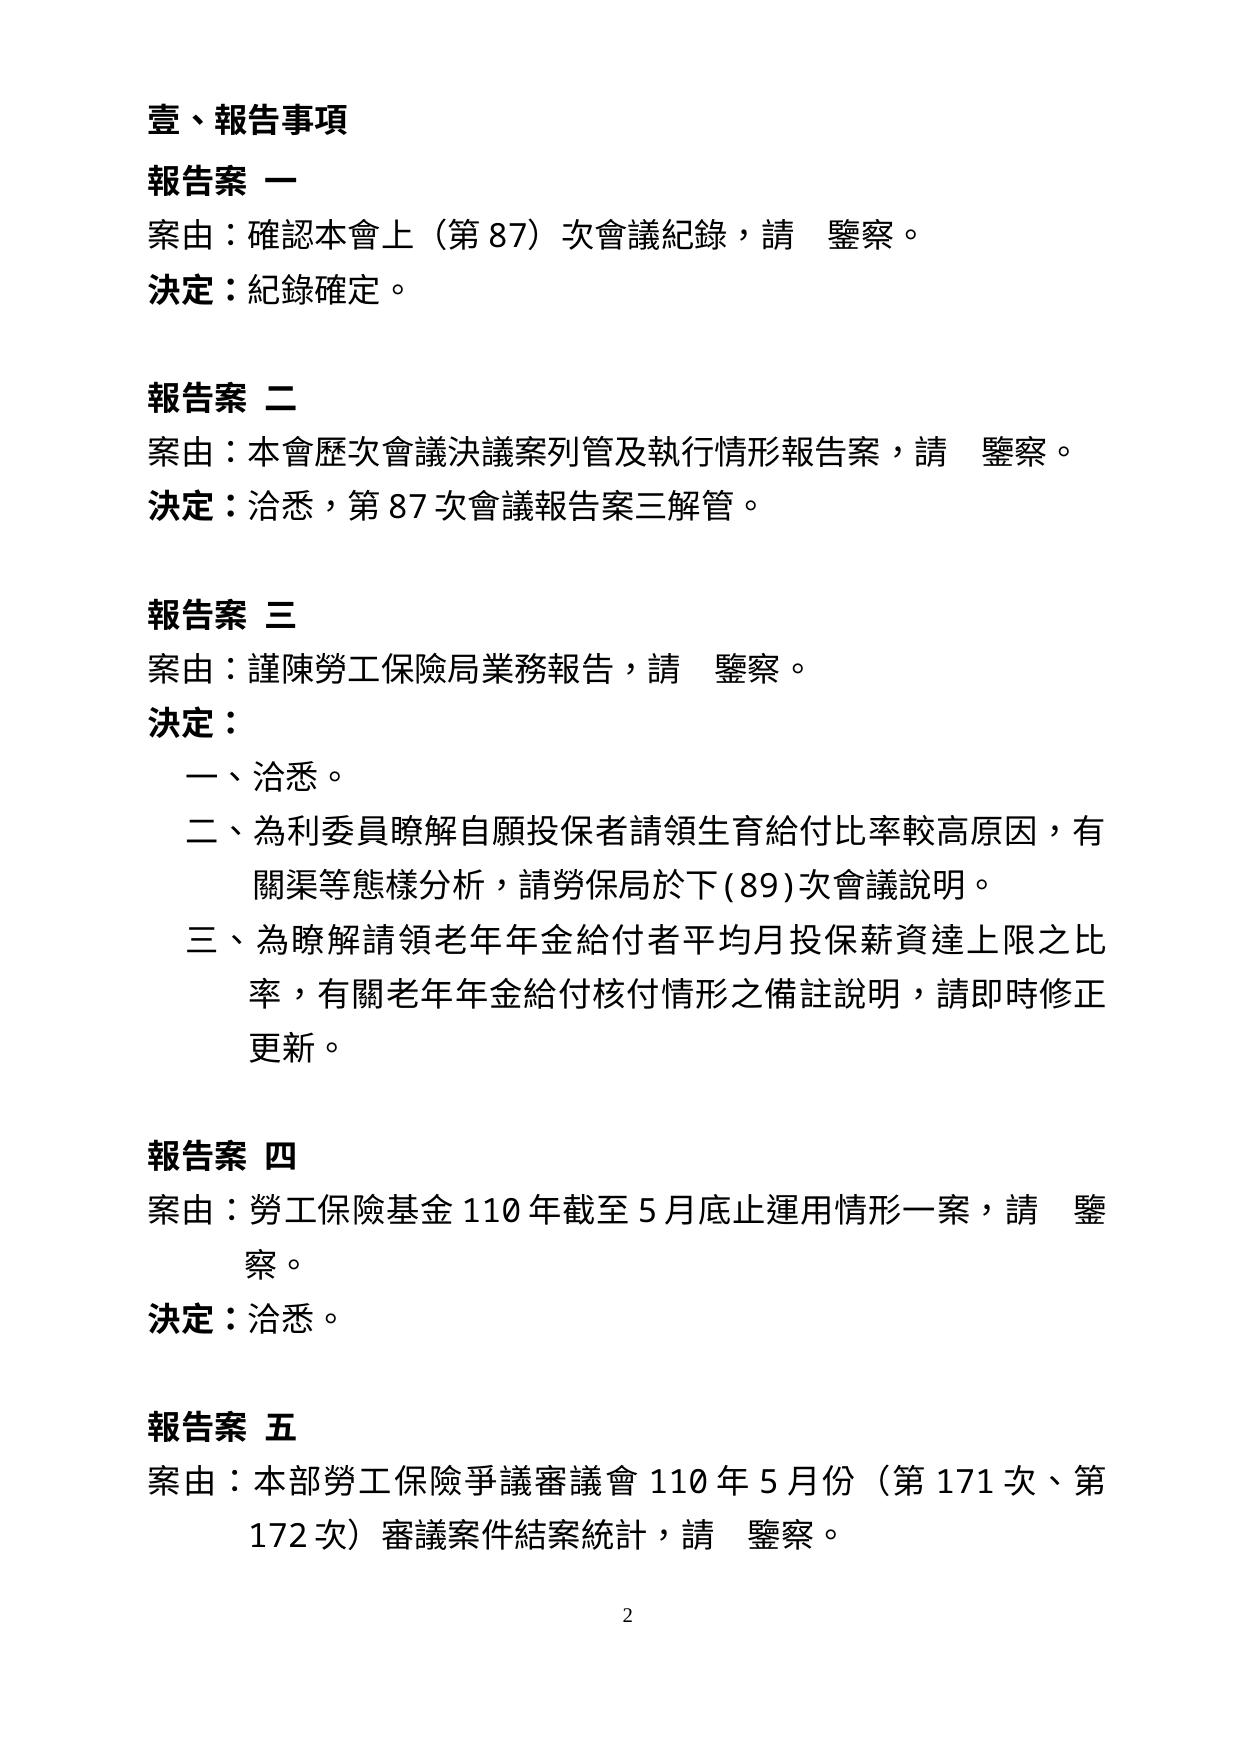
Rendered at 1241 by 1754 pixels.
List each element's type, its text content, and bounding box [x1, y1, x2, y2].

text 案由：勞工保險基金110年截至5月底止運用情形一案，請 鑒察。 [148, 1179, 1107, 1288]
text 報告案 四 [148, 1125, 1107, 1179]
text 報告案 一 [148, 150, 1107, 204]
text 決定：紀錄確定。 [148, 259, 1107, 313]
text 案由：本部勞工保險爭議審議會110年5月份（第171次、第172次）審議案件結案統計，請 鑒察。 [148, 1450, 1107, 1559]
text 一、洽悉。 [185, 746, 1107, 800]
text 決定：洽悉，第87次會議報告案三解管。 [148, 475, 1107, 529]
text 案由：本會歷次會議決議案列管及執行情形報告案，請 鑒察。 [148, 421, 1107, 475]
text 三、為瞭解請領老年年金給付者平均月投保薪資達上限之比率，有關老年年金給付核付情形之備註說明，請即時修正更新。 [185, 909, 1107, 1071]
text 報告案 二 [148, 367, 1107, 421]
text 二、為利委員瞭解自願投保者請領生育給付比率較高原因，有關渠等態樣分析，請勞保局於下(89)次會議說明。 [185, 800, 1107, 909]
text 決定： [148, 692, 1107, 746]
text 案由：謹陳勞工保險局業務報告，請 鑒察。 [148, 638, 1107, 692]
text 壹、報告事項 [148, 89, 1107, 143]
text 報告案 三 [148, 584, 1107, 638]
text 報告案 五 [148, 1396, 1107, 1450]
text 案由：確認本會上（第87）次會議紀錄，請 鑒察。 [148, 204, 1107, 259]
text 決定：洽悉。 [148, 1288, 1107, 1342]
